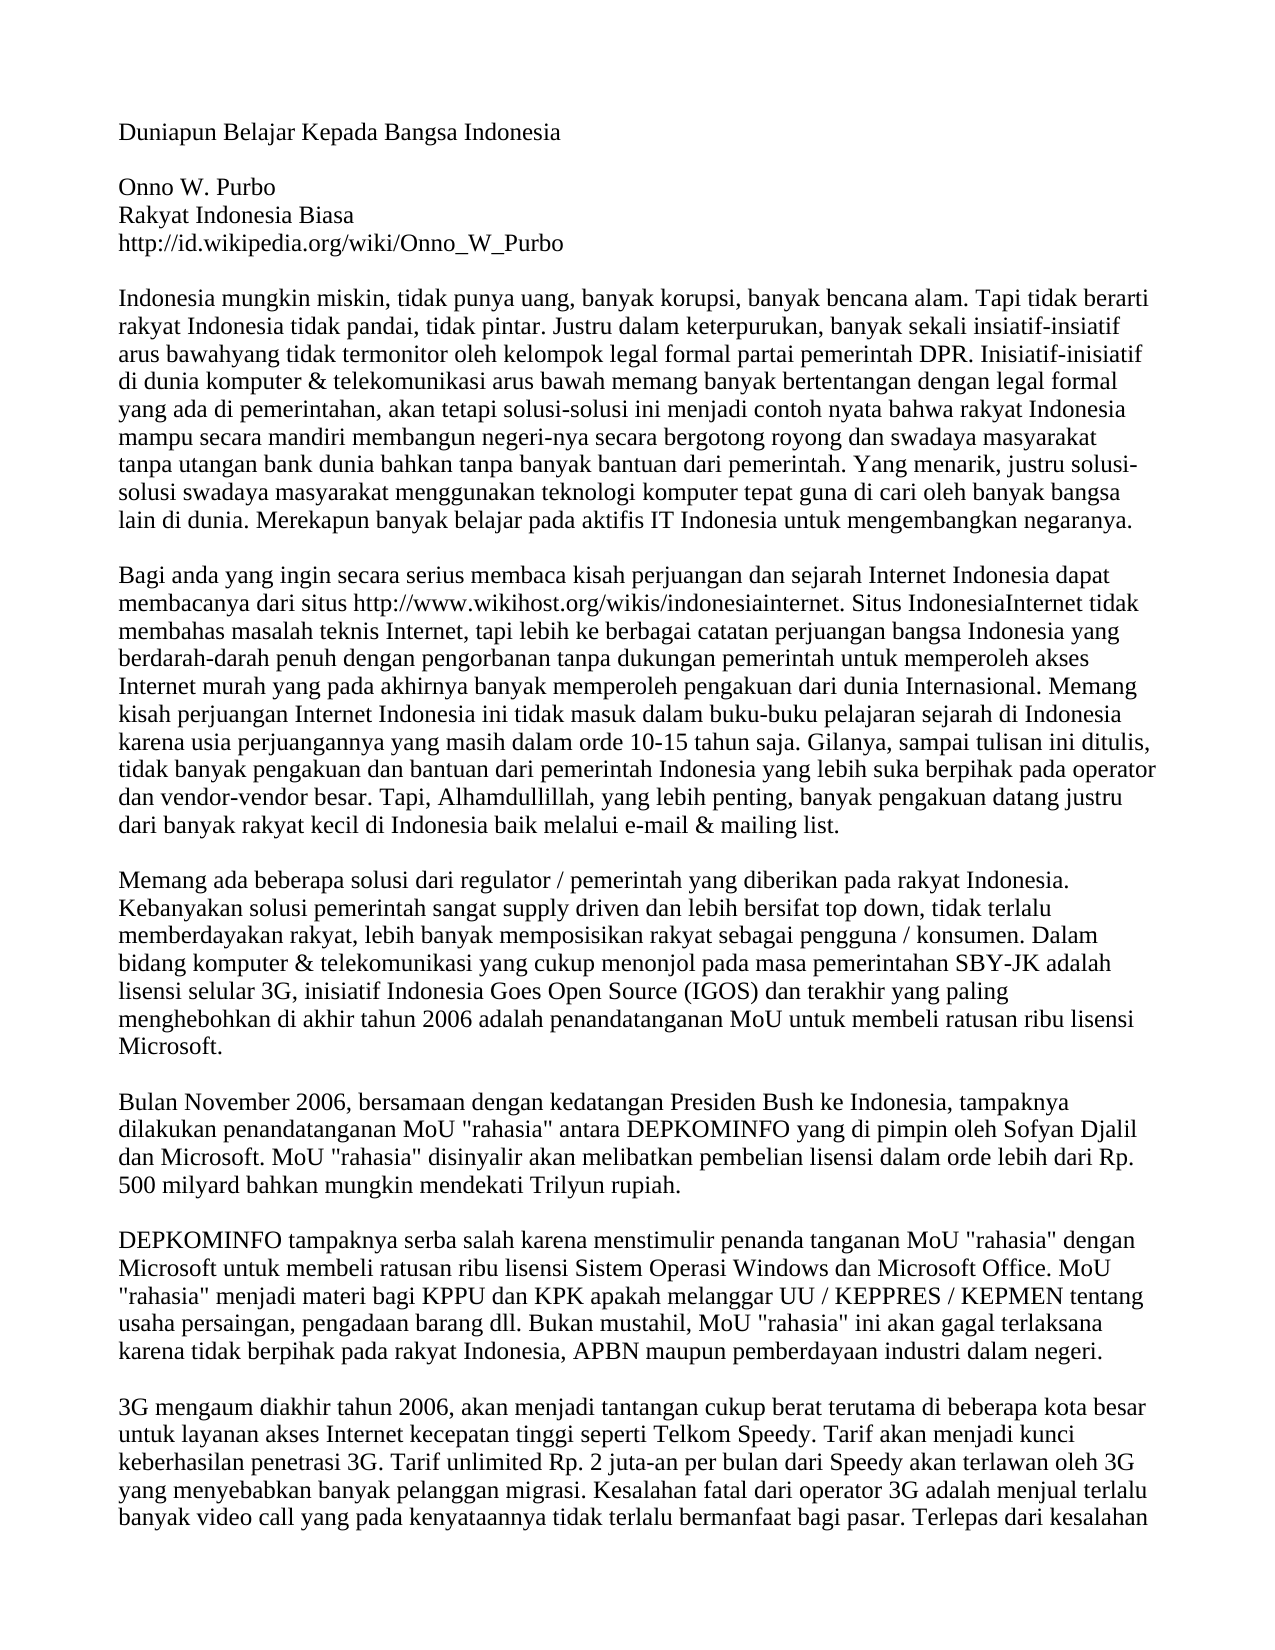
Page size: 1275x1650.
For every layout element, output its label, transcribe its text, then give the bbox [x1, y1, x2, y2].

text http://id.wikipedia.org/wiki/Onno_W_Purbo [118, 229, 1157, 257]
text Indonesia mungkin miskin, tidak punya uang, banyak korupsi, banyak bencana alam. Tapi tidak berarti rakyat Indonesia tidak pandai, tidak pintar. Justru dalam keterpurukan, banyak sekali insiatif-insiatif arus bawahyang tidak termonitor oleh kelompok legal formal partai pemerintah DPR. Inisiatif-inisiatif di dunia komputer & telekomunikasi arus bawah memang banyak bertentangan dengan legal formal yang ada di pemerintahan, akan tetapi solusi-solusi ini menjadi contoh nyata bahwa rakyat Indonesia mampu secara mandiri membangun negeri-nya secara bergotong royong dan swadaya masyarakat tanpa utangan bank dunia bahkan tanpa banyak bantuan dari pemerintah. Yang menarik, justru solusi-solusi swadaya masyarakat menggunakan teknologi komputer tepat guna di cari oleh banyak bangsa lain di dunia. Merekapun banyak belajar pada aktifis IT Indonesia untuk mengembangkan negaranya. [118, 284, 1157, 534]
text Rakyat Indonesia Biasa [118, 201, 1157, 229]
text Duniapun Belajar Kepada Bangsa Indonesia [118, 118, 1157, 146]
text 3G mengaum diakhir tahun 2006, akan menjadi tantangan cukup berat terutama di beberapa kota besar untuk layanan akses Internet kecepatan tinggi seperti Telkom Speedy. Tarif akan menjadi kunci keberhasilan penetrasi 3G. Tarif unlimited Rp. 2 juta-an per bulan dari Speedy akan terlawan oleh 3G yang menyebabkan banyak pelanggan migrasi. Kesalahan fatal dari operator 3G adalah menjual terlalu banyak video call yang pada kenyataannya tidak terlalu bermanfaat bagi pasar. Terlepas dari kesalahan [118, 1393, 1157, 1531]
text Memang ada beberapa solusi dari regulator / pemerintah yang diberikan pada rakyat Indonesia. Kebanyakan solusi pemerintah sangat supply driven dan lebih bersifat top down, tidak terlalu memberdayakan rakyat, lebih banyak memposisikan rakyat sebagai pengguna / konsumen. Dalam bidang komputer & telekomunikasi yang cukup menonjol pada masa pemerintahan SBY-JK adalah lisensi selular 3G, inisiatif Indonesia Goes Open Source (IGOS) dan terakhir yang paling menghebohkan di akhir tahun 2006 adalah penandatanganan MoU untuk membeli ratusan ribu lisensi Microsoft. [118, 866, 1157, 1060]
text Bagi anda yang ingin secara serius membaca kisah perjuangan dan sejarah Internet Indonesia dapat membacanya dari situs http://www.wikihost.org/wikis/indonesiainternet. Situs IndonesiaInternet tidak membahas masalah teknis Internet, tapi lebih ke berbagai catatan perjuangan bangsa Indonesia yang berdarah-darah penuh dengan pengorbanan tanpa dukungan pemerintah untuk memperoleh akses Internet murah yang pada akhirnya banyak memperoleh pengakuan dari dunia Internasional. Memang kisah perjuangan Internet Indonesia ini tidak masuk dalam buku-buku pelajaran sejarah di Indonesia karena usia perjuangannya yang masih dalam orde 10-15 tahun saja. Gilanya, sampai tulisan ini ditulis, tidak banyak pengakuan dan bantuan dari pemerintah Indonesia yang lebih suka berpihak pada operator dan vendor-vendor besar. Tapi, Alhamdullillah, yang lebih penting, banyak pengakuan datang justru dari banyak rakyat kecil di Indonesia baik melalui e-mail & mailing list. [118, 561, 1157, 838]
text Onno W. Purbo [118, 173, 1157, 201]
text DEPKOMINFO tampaknya serba salah karena menstimulir penanda tanganan MoU "rahasia" dengan Microsoft untuk membeli ratusan ribu lisensi Sistem Operasi Windows dan Microsoft Office. MoU "rahasia" menjadi materi bagi KPPU dan KPK apakah melanggar UU / KEPPRES / KEPMEN tentang usaha persaingan, pengadaan barang dll. Bukan mustahil, MoU "rahasia" ini akan gagal terlaksana karena tidak berpihak pada rakyat Indonesia, APBN maupun pemberdayaan industri dalam negeri. [118, 1226, 1157, 1365]
text Bulan November 2006, bersamaan dengan kedatangan Presiden Bush ke Indonesia, tampaknya dilakukan penandatanganan MoU "rahasia" antara DEPKOMINFO yang di pimpin oleh Sofyan Djalil dan Microsoft. MoU "rahasia" disinyalir akan melibatkan pembelian lisensi dalam orde lebih dari Rp. 500 milyard bahkan mungkin mendekati Trilyun rupiah. [118, 1088, 1157, 1199]
